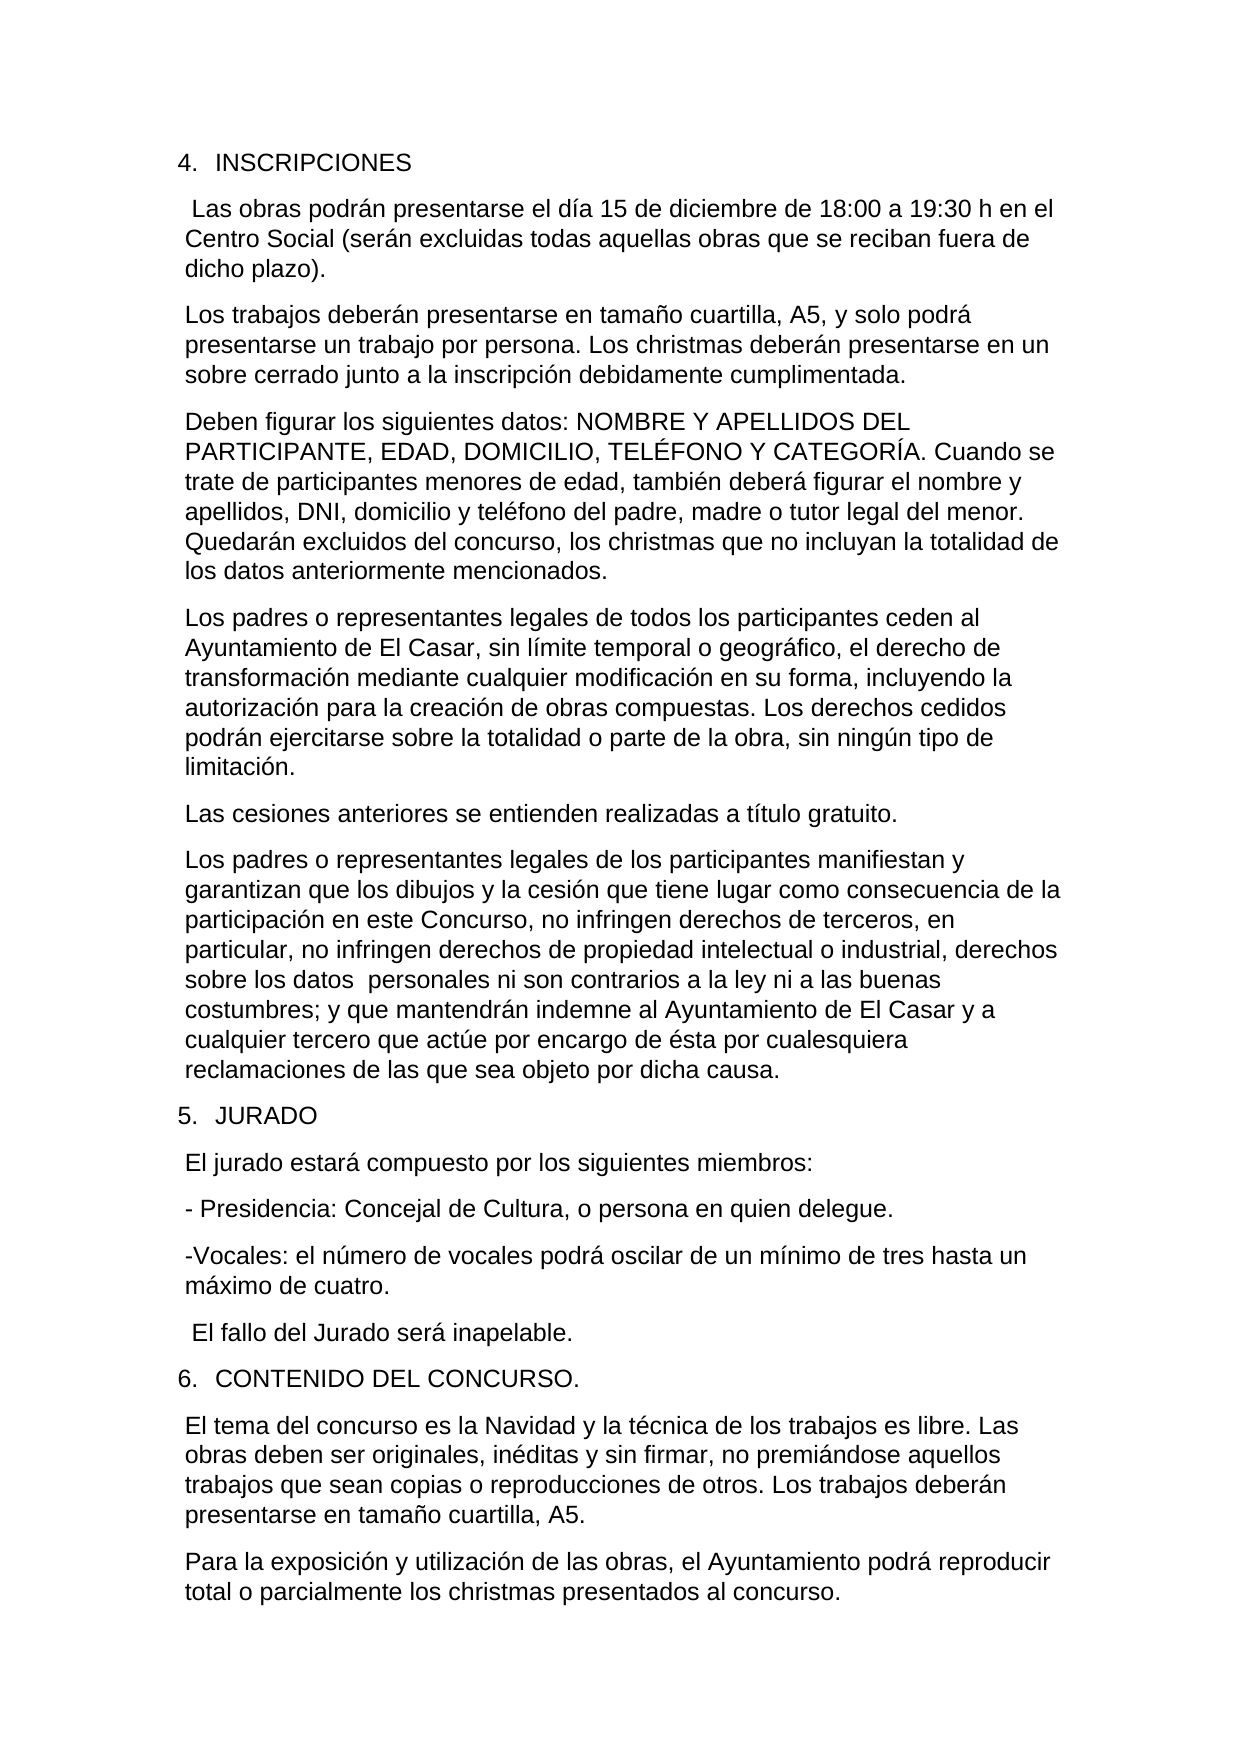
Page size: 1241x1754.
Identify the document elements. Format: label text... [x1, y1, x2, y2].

text -Vocales: el número de vocales podrá oscilar de un mínimo de tres hasta un máximo de cuatro. [184, 1241, 1063, 1300]
text Las obras podrán presentarse el día 15 de diciembre de 18:00 a 19:30 h en el Centro Social (serán excluidas todas aquellas obras que se reciban fuera de dicho plazo). [184, 194, 1063, 283]
text Las cesiones anteriores se entienden realizadas a título gratuito. [184, 799, 1063, 828]
list CONTENIDO DEL CONCURSO. [177, 1364, 1063, 1393]
text El fallo del Jurado será inapelable. [184, 1317, 1063, 1346]
text Los padres o representantes legales de los participantes manifiestan y garantizan que los dibujos y la cesión que tiene lugar como consecuencia de la participación en este Concurso, no infringen derechos de terceros, en particular, no infringen derechos de propiedad intelectual o industrial, derechos sobre los datos personales ni son contrarios a la ley ni a las buenas costumbres; y que mantendrán indemne al Ayuntamiento de El Casar y a cualquier tercero que actúe por encargo de ésta por cualesquiera reclamaciones de las que sea objeto por dicha causa. [184, 846, 1063, 1083]
list INSCRIPCIONES [177, 148, 1063, 176]
text - Presidencia: Concejal de Cultura, o persona en quien delegue. [184, 1194, 1063, 1223]
text Deben figurar los siguientes datos: NOMBRE Y APELLIDOS DEL PARTICIPANTE, EDAD, DOMICILIO, TELÉFONO Y CATEGORÍA. Cuando se trate de participantes menores de edad, también deberá figurar el nombre y apellidos, DNI, domicilio y teléfono del padre, madre o tutor legal del menor. Quedarán excluidos del concurso, los christmas que no incluyan la totalidad de los datos anteriormente mencionados. [184, 407, 1063, 585]
text Los trabajos deberán presentarse en tamaño cuartilla, A5, y solo podrá presentarse un trabajo por persona. Los christmas deberán presentarse en un sobre cerrado junto a la inscripción debidamente cumplimentada. [184, 301, 1063, 389]
list JURADO [177, 1101, 1063, 1130]
text El jurado estará compuesto por los siguientes miembros: [184, 1148, 1063, 1177]
text El tema del concurso es la Navidad y la técnica de los trabajos es libre. Las obras deben ser originales, inéditas y sin firmar, no premiándose aquellos trabajos que sean copias o reproducciones de otros. Los trabajos deberán presentarse en tamaño cuartilla, A5. [184, 1411, 1063, 1529]
text Para la exposición y utilización de las obras, el Ayuntamiento podrá reproducir total o parcialmente los christmas presentados al concurso. [184, 1547, 1063, 1606]
text Los padres o representantes legales de todos los participantes ceden al Ayuntamiento de El Casar, sin límite temporal o geográfico, el derecho de transformación mediante cualquier modificación en su forma, incluyendo la autorización para la creación de obras compuestas. Los derechos cedidos podrán ejercitarse sobre la totalidad o parte de la obra, sin ningún tipo de limitación. [184, 603, 1063, 781]
